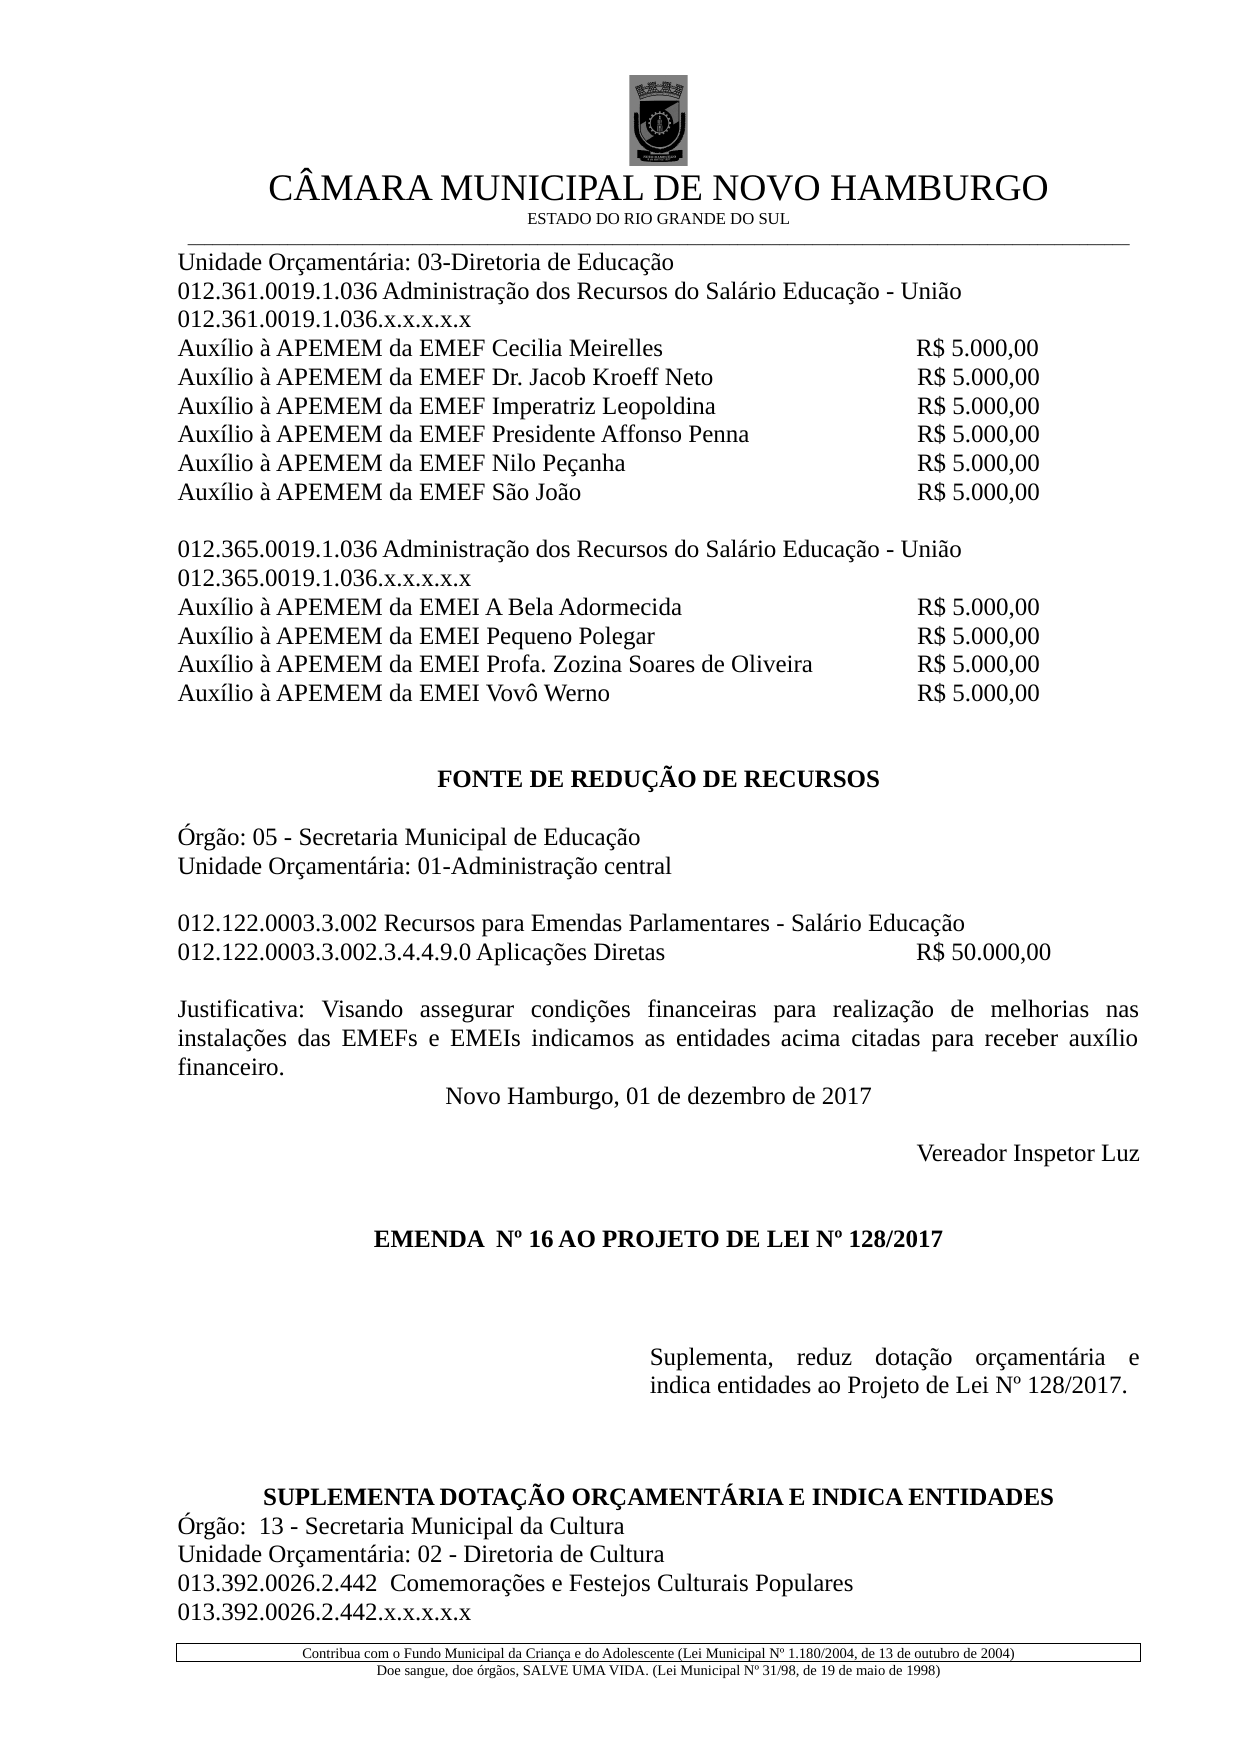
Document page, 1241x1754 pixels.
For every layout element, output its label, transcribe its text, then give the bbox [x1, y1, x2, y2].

text Auxílio à APEMEM da EMEI Pequeno Polegar R$ 5.000,00 [177, 621, 1140, 649]
text Unidade Orçamentária: 01-Administração central [177, 851, 1140, 879]
text Auxílio à APEMEM da EMEI Profa. Zozina Soares de Oliveira R$ 5.000,00 [177, 649, 1140, 678]
text Auxílio à APEMEM da EMEF Cecilia Meirelles R$ 5.000,00 [177, 333, 1140, 362]
text 012.122.0003.3.002.3.4.4.9.0 Aplicações Diretas R$ 50.000,00 [177, 937, 1140, 966]
text SUPLEMENTA DOTAÇÃO ORÇAMENTÁRIA E INDICA ENTIDADES [177, 1482, 1140, 1511]
text Órgão: 05 - Secretaria Municipal de Educação [177, 822, 1140, 851]
text 012.122.0003.3.002 Recursos para Emendas Parlamentares - Salário Educação [177, 908, 1140, 937]
text 012.361.0019.1.036.x.x.x.x.x [177, 304, 1140, 333]
text 012.365.0019.1.036 Administração dos Recursos do Salário Educação - União [177, 534, 1140, 563]
text Auxílio à APEMEM da EMEF São João R$ 5.000,00 [177, 477, 1140, 506]
text Unidade Orçamentária: 02 - Diretoria de Cultura [177, 1539, 1140, 1568]
text Vereador Inspetor Luz [177, 1138, 1140, 1167]
text Auxílio à APEMEM da EMEF Nilo Peçanha R$ 5.000,00 [177, 448, 1140, 477]
text Auxílio à APEMEM da EMEF Dr. Jacob Kroeff Neto R$ 5.000,00 [177, 362, 1140, 391]
text Auxílio à APEMEM da EMEF Imperatriz Leopoldina R$ 5.000,00 [177, 391, 1140, 419]
text 012.365.0019.1.036.x.x.x.x.x [177, 563, 1140, 592]
text Órgão: 13 - Secretaria Municipal da Cultura [177, 1511, 1140, 1539]
text Justificativa: Visando assegurar condições financeiras para realização de melhorias nas instalações das EMEFs e EMEIs indicamos as entidades acima citadas para receber auxílio financeiro. [177, 994, 1140, 1081]
text 013.392.0026.2.442 Comemorações e Festejos Culturais Populares [177, 1568, 1140, 1597]
text Auxílio à APEMEM da EMEI Vovô Werno R$ 5.000,00 [177, 678, 1140, 707]
text Auxílio à APEMEM da EMEF Presidente Affonso Penna R$ 5.000,00 [177, 419, 1140, 448]
text Suplementa, reduz dotação orçamentária e indica entidades ao Projeto de Lei Nº 128/2017. [649, 1342, 1140, 1399]
text Novo Hamburgo, 01 de dezembro de 2017 [177, 1081, 1140, 1109]
text Unidade Orçamentária: 03-Diretoria de Educação [177, 247, 1140, 276]
text 013.392.0026.2.442.x.x.x.x.x [177, 1597, 1140, 1626]
text 012.361.0019.1.036 Administração dos Recursos do Salário Educação - União [177, 276, 1140, 304]
text EMENDA Nº 16 AO PROJETO DE LEI Nº 128/2017 [177, 1224, 1140, 1253]
text FONTE DE REDUÇÃO DE RECURSOS [177, 764, 1140, 793]
text Auxílio à APEMEM da EMEI A Bela Adormecida R$ 5.000,00 [177, 592, 1140, 621]
